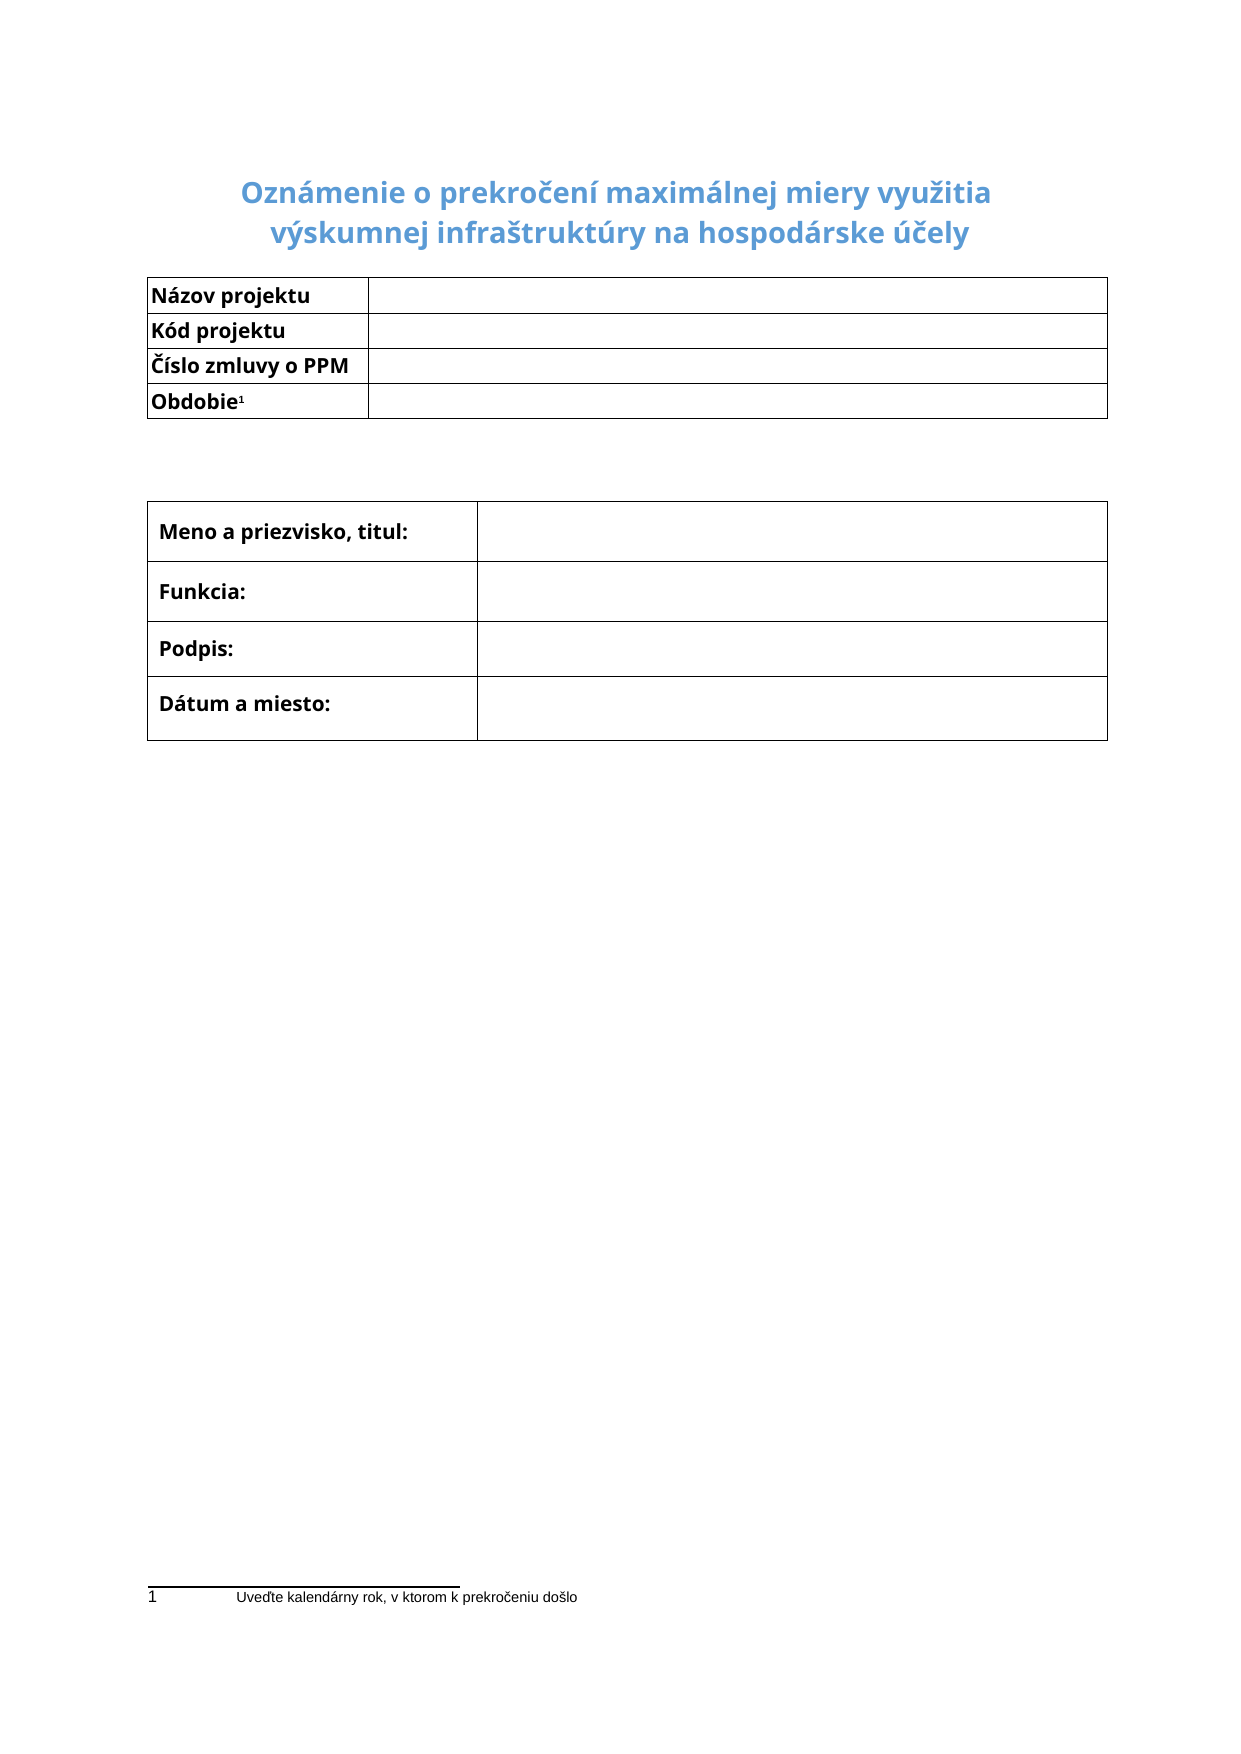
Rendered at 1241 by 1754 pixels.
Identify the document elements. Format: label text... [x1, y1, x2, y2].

text Oznámenie o prekročení maximálnej miery využitia výskumnej infraštruktúry na hospodárske účely [148, 173, 1092, 252]
table_header Meno a priezvisko, titul: [148, 502, 477, 561]
table_cell Číslo zmluvy o PPM [148, 349, 368, 383]
table_header [478, 502, 1107, 561]
table_cell [369, 349, 1107, 383]
table_cell Obdobie [148, 384, 368, 418]
table_cell [478, 562, 1107, 621]
table_cell [478, 677, 1107, 740]
table_cell Podpis: [148, 622, 477, 676]
table_cell Kód projektu [148, 314, 368, 348]
table_cell [369, 384, 1107, 418]
table_cell [478, 622, 1107, 676]
table_header Názov projektu [148, 278, 368, 312]
table_cell [369, 314, 1107, 348]
table_cell Funkcia: [148, 562, 477, 621]
table_header [369, 278, 1107, 312]
table_cell Dátum a miesto: [148, 677, 477, 740]
